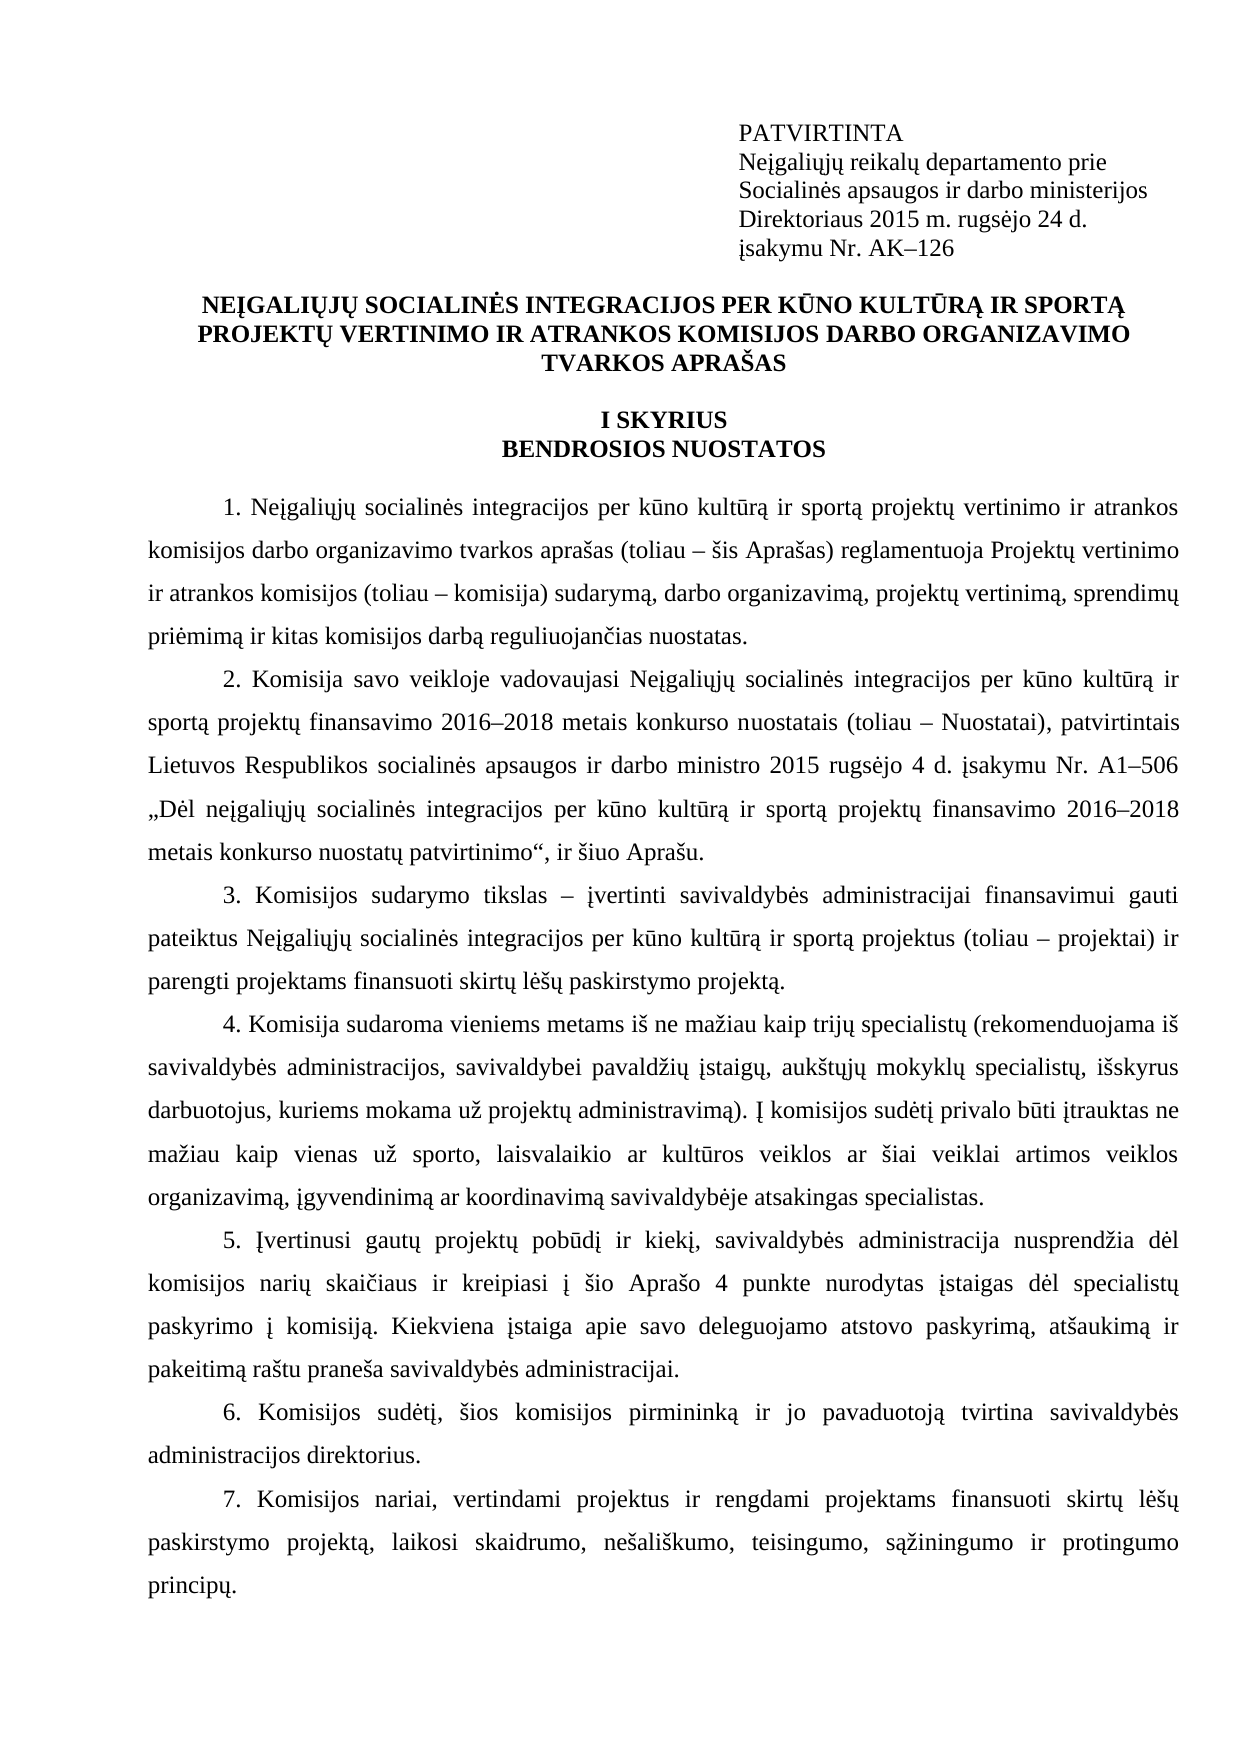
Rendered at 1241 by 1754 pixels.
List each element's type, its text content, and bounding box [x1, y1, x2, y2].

text 6. Komisijos sudėtį, šios komisijos pirmininką ir jo pavaduotoją tvirtina savivaldybės administracijos direktorius. [148, 1397, 1180, 1469]
text Socialinės apsaugos ir darbo ministerijos [738, 176, 1180, 204]
text I SKYRIUS [148, 406, 1180, 434]
text 5. Įvertinusi gautų projektų pobūdį ir kiekį, savivaldybės administracija nusprendžia dėl komisijos narių skaičiaus ir kreipiasi į šio Aprašo 4 punkte nurodytas įstaigas dėl specialistų paskyrimo į komisiją. Kiekviena įstaiga apie savo deleguojamo atstovo paskyrimą, atšaukimą ir pakeitimą raštu praneša savivaldybės administracijai. [148, 1225, 1180, 1383]
text 7. Komisijos nariai, vertindami projektus ir rengdami projektams finansuoti skirtų lėšų paskirstymo projektą, laikosi skaidrumo, nešališkumo, teisingumo, sąžiningumo ir protingumo principų. [148, 1484, 1180, 1599]
text įsakymu Nr. AK–126 [738, 233, 1180, 262]
text Neįgaliųjų reikalų departamento prie [738, 147, 1180, 176]
text PATVIRTINTA [738, 118, 1180, 147]
text 2. Komisija savo veikloje vadovaujasi Neįgaliųjų socialinės integracijos per kūno kultūrą ir sportą projektų finansavimo 2016–2018 metais konkurso nuostatais (toliau – Nuostatai), patvirtintais Lietuvos Respublikos socialinės apsaugos ir darbo ministro 2015 rugsėjo 4 d. įsakymu Nr. A1–506 „Dėl neįgaliųjų socialinės integracijos per kūno kultūrą ir sportą projektų finansavimo 2016–2018 metais konkurso nuostatų patvirtinimo“, ir šiuo Aprašu. [148, 664, 1180, 866]
text 3. Komisijos sudarymo tikslas – įvertinti savivaldybės administracijai finansavimui gauti pateiktus Neįgaliųjų socialinės integracijos per kūno kultūrą ir sportą projektus (toliau – projektai) ir parengti projektams finansuoti skirtų lėšų paskirstymo projektą. [148, 880, 1180, 995]
text 4. Komisija sudaroma vieniems metams iš ne mažiau kaip trijų specialistų (rekomenduojama iš savivaldybės administracijos, savivaldybei pavaldžių įstaigų, aukštųjų mokyklų specialistų, išskyrus darbuotojus, kuriems mokama už projektų administravimą). Į komisijos sudėtį privalo būti įtrauktas ne mažiau kaip vienas už sporto, laisvalaikio ar kultūros veiklos ar šiai veiklai artimos veiklos organizavimą, įgyvendinimą ar koordinavimą savivaldybėje atsakingas specialistas. [148, 1009, 1180, 1211]
text Direktoriaus 2015 m. rugsėjo 24 d. [738, 204, 1180, 233]
text NEĮGALIŲJŲ SOCIALINĖS INTEGRACIJOS PER KŪNO KULTŪRĄ IR SPORTĄ Projektų vertinimo ir atrankos komisijos DARBO ORGANIZAVIMO TVARKOS APRAŠAS [148, 291, 1180, 377]
text 1. Neįgaliųjų socialinės integracijos per kūno kultūrą ir sportą projektų vertinimo ir atrankos komisijos darbo organizavimo tvarkos aprašas (toliau – šis Aprašas) reglamentuoja Projektų vertinimo ir atrankos komisijos (toliau – komisija) sudarymą, darbo organizavimą, projektų vertinimą, sprendimų priėmimą ir kitas komisijos darbą reguliuojančias nuostatas. [148, 492, 1180, 650]
text BENDROSIOS NUOSTATOS [148, 434, 1180, 463]
